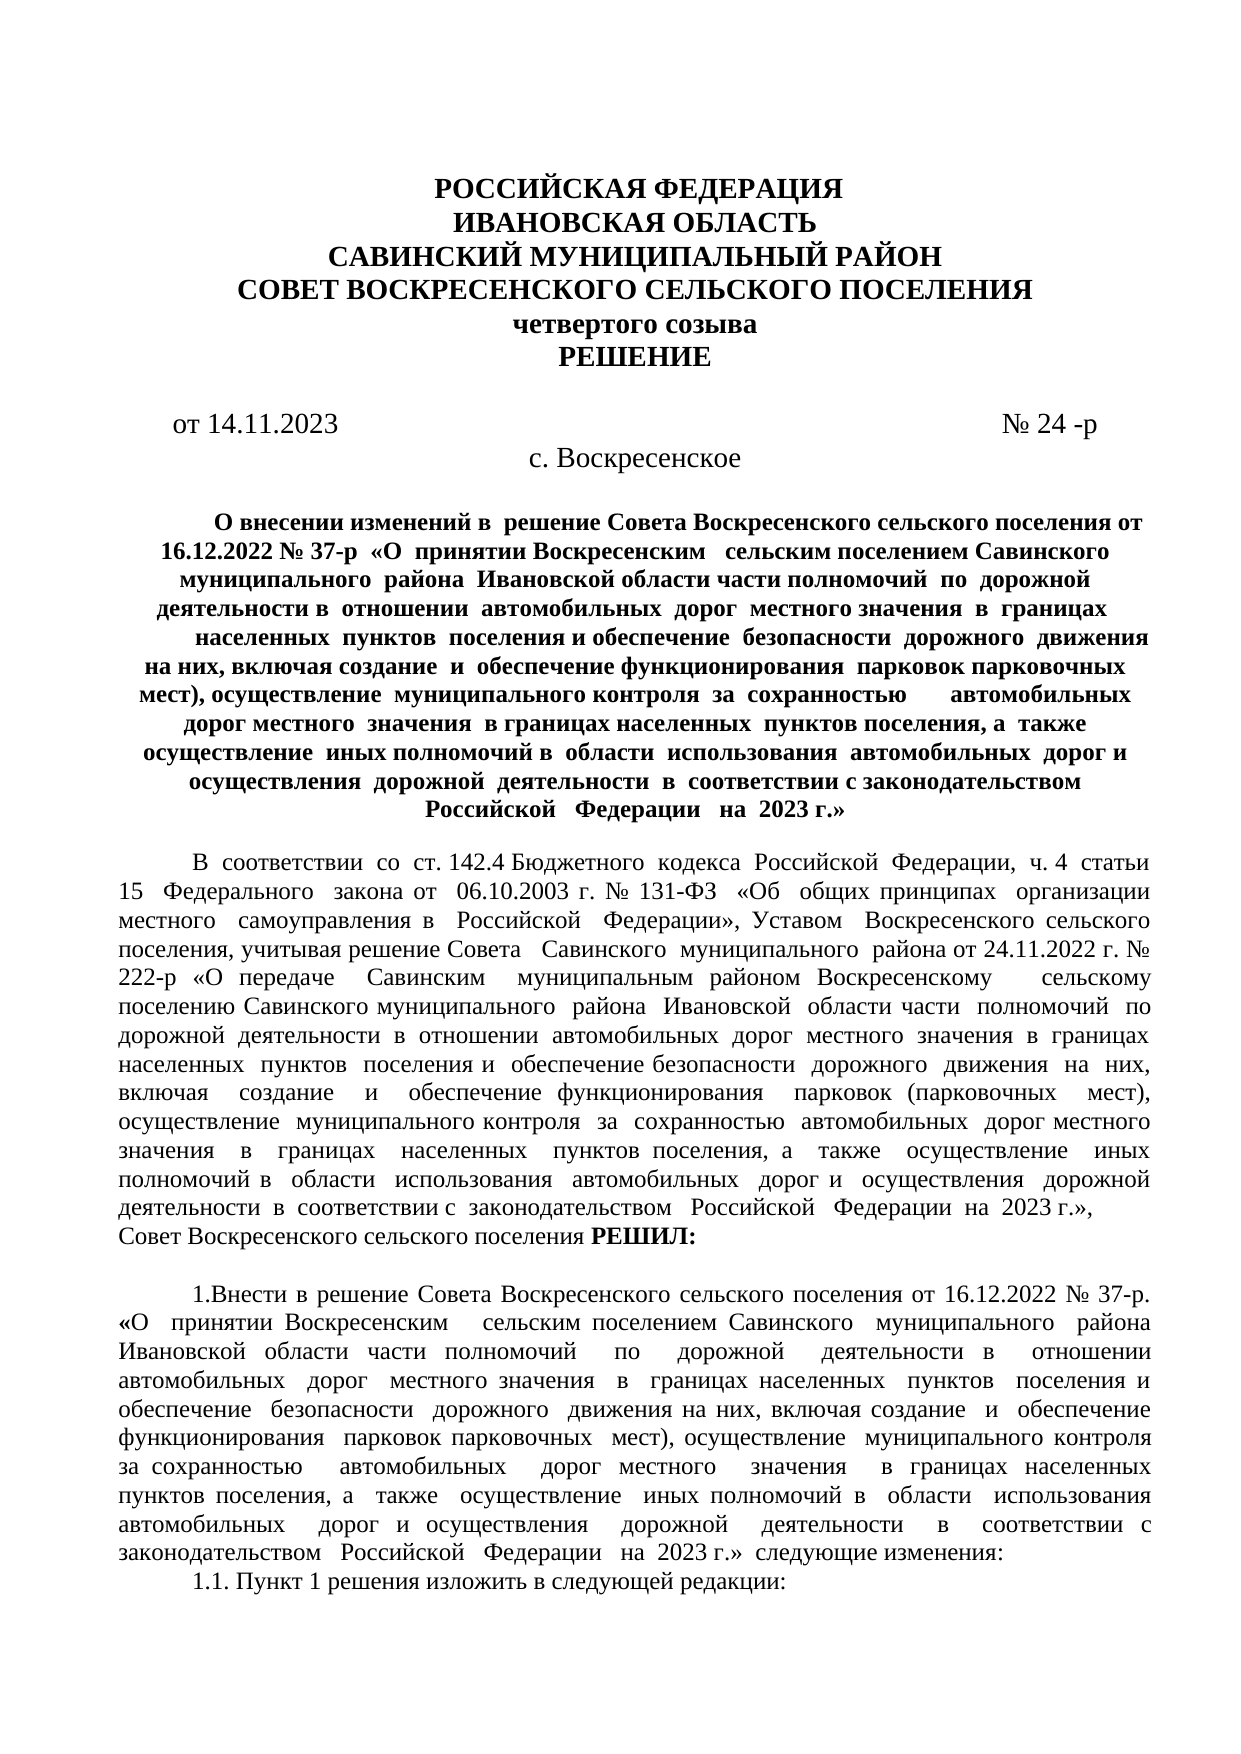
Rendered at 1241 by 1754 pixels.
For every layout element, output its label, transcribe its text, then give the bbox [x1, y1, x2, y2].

text СОВЕТ ВОСКРЕСЕНСКОГО СЕЛЬСКОГО ПОСЕЛЕНИЯ [118, 272, 1152, 306]
text РОССИЙСКАЯ ФЕДЕРАЦИЯ [118, 172, 1152, 205]
text 1.1. Пункт 1 решения изложить в следующей редакции: [118, 1566, 1152, 1595]
text с. Воскресенское [118, 440, 1152, 473]
text четвертого созыва [118, 306, 1152, 339]
text РЕШЕНИЕ [118, 339, 1152, 373]
text 1.Внести в решение Совета Воскресенского сельского поселения от 16.12.2022 № 37-р. «О принятии Воскресенским сельским поселением Савинского муниципального района Ивановской области части полномочий по дорожной деятельности в отношении автомобильных дорог местного значения в границах населенных пунктов поселения и обеспечение безопасности дорожного движения на них, включая создание и обеспечение функционирования парковок парковочных мест), осуществление муниципального контроля за сохранностью автомобильных дорог местного значения в границах населенных пунктов поселения, а также осуществление иных полномочий в области использования автомобильных дорог и осуществления дорожной деятельности в соответствии с законодательством Российской Федерации на 2023 г.» следующие изменения: [118, 1279, 1152, 1566]
text ИВАНОВСКАЯ ОБЛАСТЬ [118, 205, 1152, 239]
text О внесении изменений в решение Совета Воскресенского сельского поселения от 16.12.2022 № 37-р «О принятии Воскресенским сельским поселением Савинского муниципального района Ивановской области части полномочий по дорожной деятельности в отношении автомобильных дорог местного значения в границах населенных пунктов поселения и обеспечение безопасности дорожного движения на них, включая создание и обеспечение функционирования парковок парковочных мест), осуществление муниципального контроля за сохранностью автомобильных дорог местного значения в границах населенных пунктов поселения, а также осуществление иных полномочий в области использования автомобильных дорог и осуществления дорожной деятельности в соответствии с законодательством Российской Федерации на 2023 г.» [118, 507, 1152, 823]
text от 14.11.2023 № 24 -р [118, 406, 1152, 440]
text В соответствии со ст. 142.4 Бюджетного кодекса Российской Федерации, ч. 4 статьи 15 Федерального закона от 06.10.2003 г. № 131-ФЗ «Об общих принципах организации местного самоуправления в Российской Федерации», Уставом Воскресенского сельского поселения, учитывая решение Совета Савинского муниципального района от 24.11.2022 г. № 222-р «О передаче Савинским муниципальным районом Воскресенскому сельскому поселению Савинского муниципального района Ивановской области части полномочий по дорожной деятельности в отношении автомобильных дорог местного значения в границах населенных пунктов поселения и обеспечение безопасности дорожного движения на них, включая создание и обеспечение функционирования парковок (парковочных мест), осуществление муниципального контроля за сохранностью автомобильных дорог местного значения в границах населенных пунктов поселения, а также осуществление иных полномочий в области использования автомобильных дорог и осуществления дорожной деятельности в соответствии с законодательством Российской Федерации на 2023 г.», [118, 847, 1152, 1221]
text Совет Воскресенского сельского поселения РЕШИЛ: [118, 1221, 1152, 1250]
text САВИНСКИЙ МУНИЦИПАЛЬНЫЙ РАЙОН [118, 239, 1152, 272]
